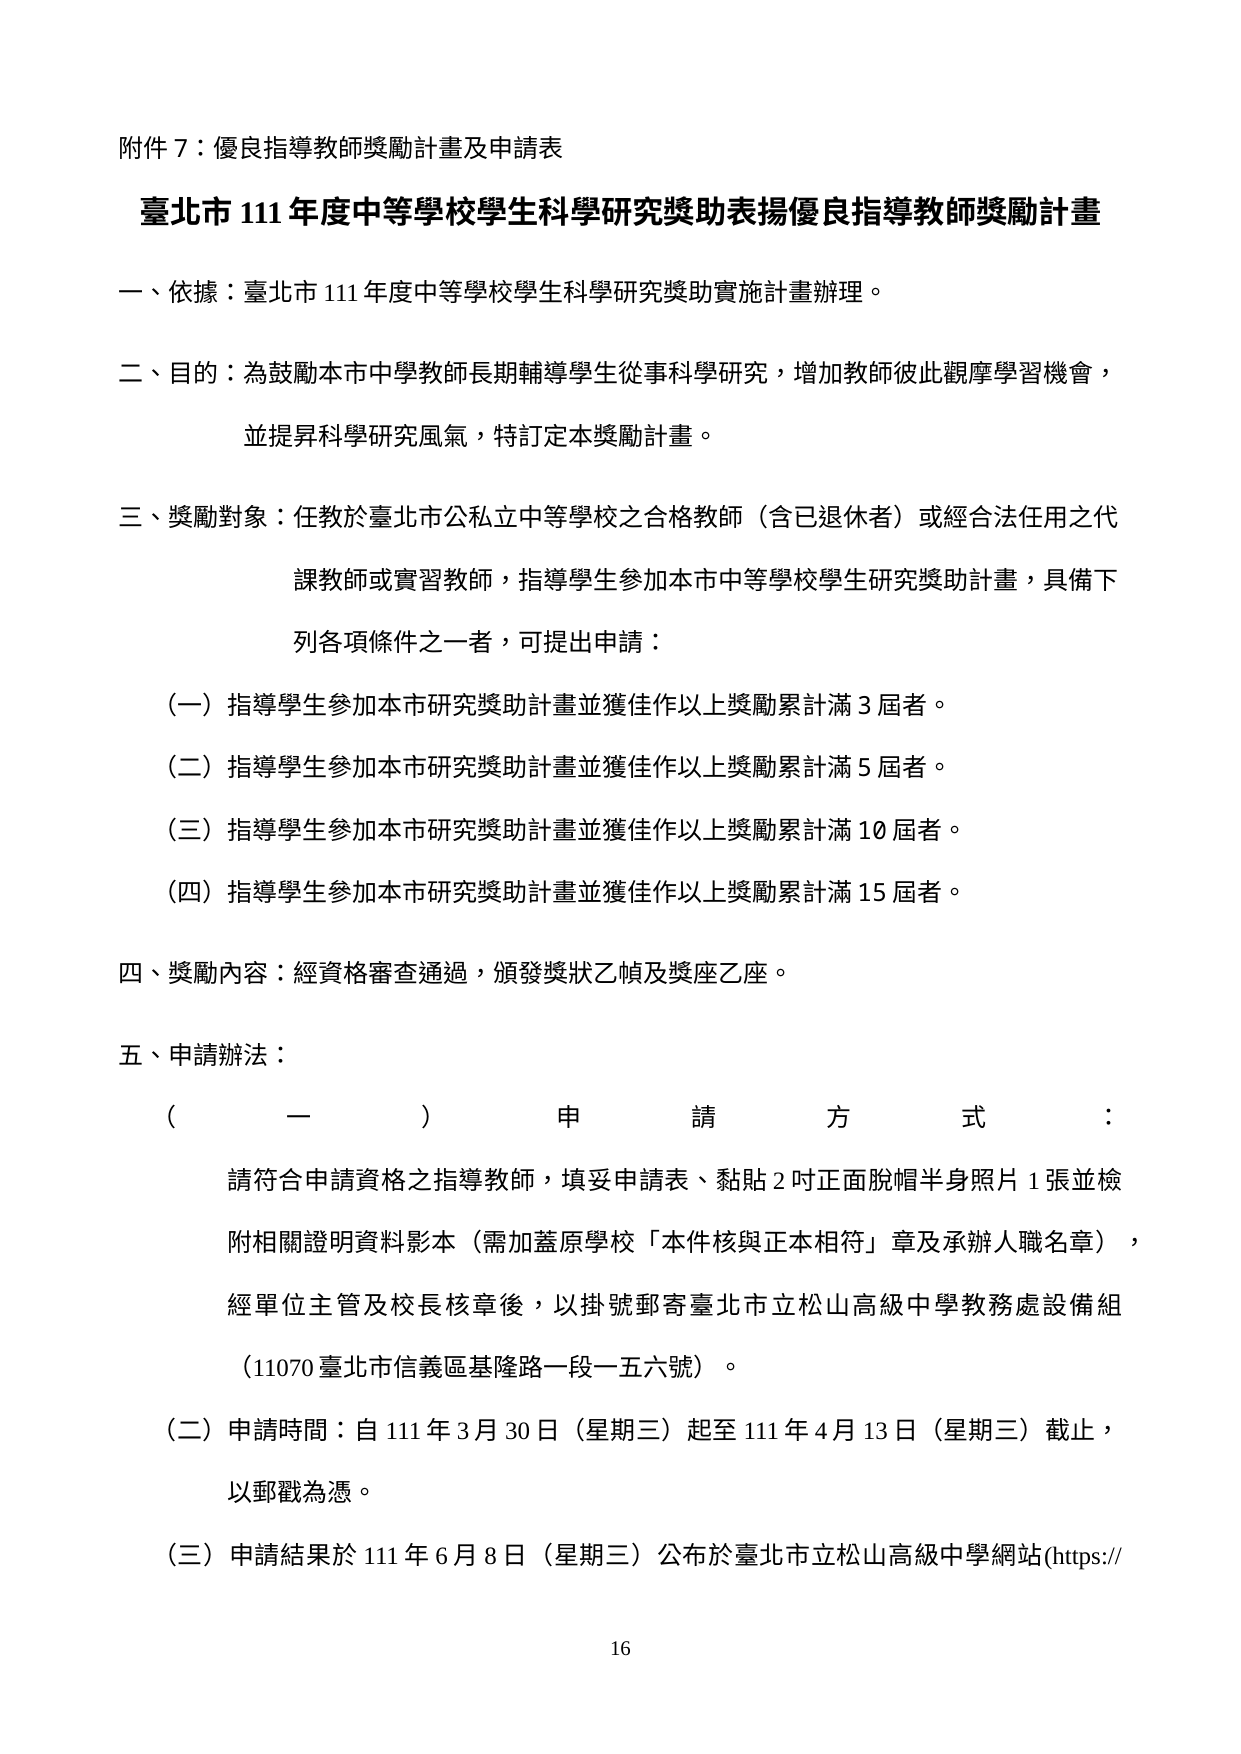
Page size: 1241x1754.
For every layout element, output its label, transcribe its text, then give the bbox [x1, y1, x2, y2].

text 一、依據：臺北市111年度中等學校學生科學研究獎助實施計畫辦理。 [118, 249, 1122, 312]
text 臺北市111年度中等學校學生科學研究獎助表揚優良指導教師獎勵計畫 [118, 168, 1122, 230]
text （四）指導學生參加本市研究獎助計畫並獲佳作以上獎勵累計滿15屆者。 [152, 849, 1122, 912]
text （三）指導學生參加本市研究獎助計畫並獲佳作以上獎勵累計滿10屆者。 [152, 787, 1122, 849]
text （二）指導學生參加本市研究獎助計畫並獲佳作以上獎勵累計滿5屆者。 [152, 724, 1122, 787]
text （二）申請時間：自111年3月30日（星期三）起至111年4月13日（星期三）截止，以郵戳為憑。 [152, 1387, 1122, 1512]
text 五、申請辦法： [118, 1012, 1122, 1074]
text 二、目的：為鼓勵本市中學教師長期輔導學生從事科學研究，增加教師彼此觀摩學習機會，並提昇科學研究風氣，特訂定本獎勵計畫。 [118, 330, 1122, 455]
text 三、獎勵對象：任教於臺北市公私立中等學校之合格教師（含已退休者）或經合法任用之代課教師或實習教師，指導學生參加本市中等學校學生研究獎助計畫，具備下列各項條件之一者，可提出申請： [118, 474, 1122, 662]
text （三）申請結果於111年6月8日（星期三）公布於臺北市立松山高級中學網站(https:// [152, 1512, 1122, 1574]
text （一）申請方式： 請符合申請資格之指導教師，填妥申請表、黏貼2吋正面脫帽半身照片1張並檢附相關證明資料影本（需加蓋原學校「本件核與正本相符」章及承辦人職名章），經單位主管及校長核章後，以掛號郵寄臺北市立松山高級中學教務處設備組（11070臺北市信義區基隆路一段一五六號）。 [152, 1074, 1122, 1387]
text 附件7：優良指導教師獎勵計畫及申請表 [118, 105, 1122, 168]
text 四、獎勵內容：經資格審查通過，頒發獎狀乙幀及獎座乙座。 [118, 930, 1122, 993]
text （一）指導學生參加本市研究獎助計畫並獲佳作以上獎勵累計滿3屆者。 [152, 662, 1122, 724]
